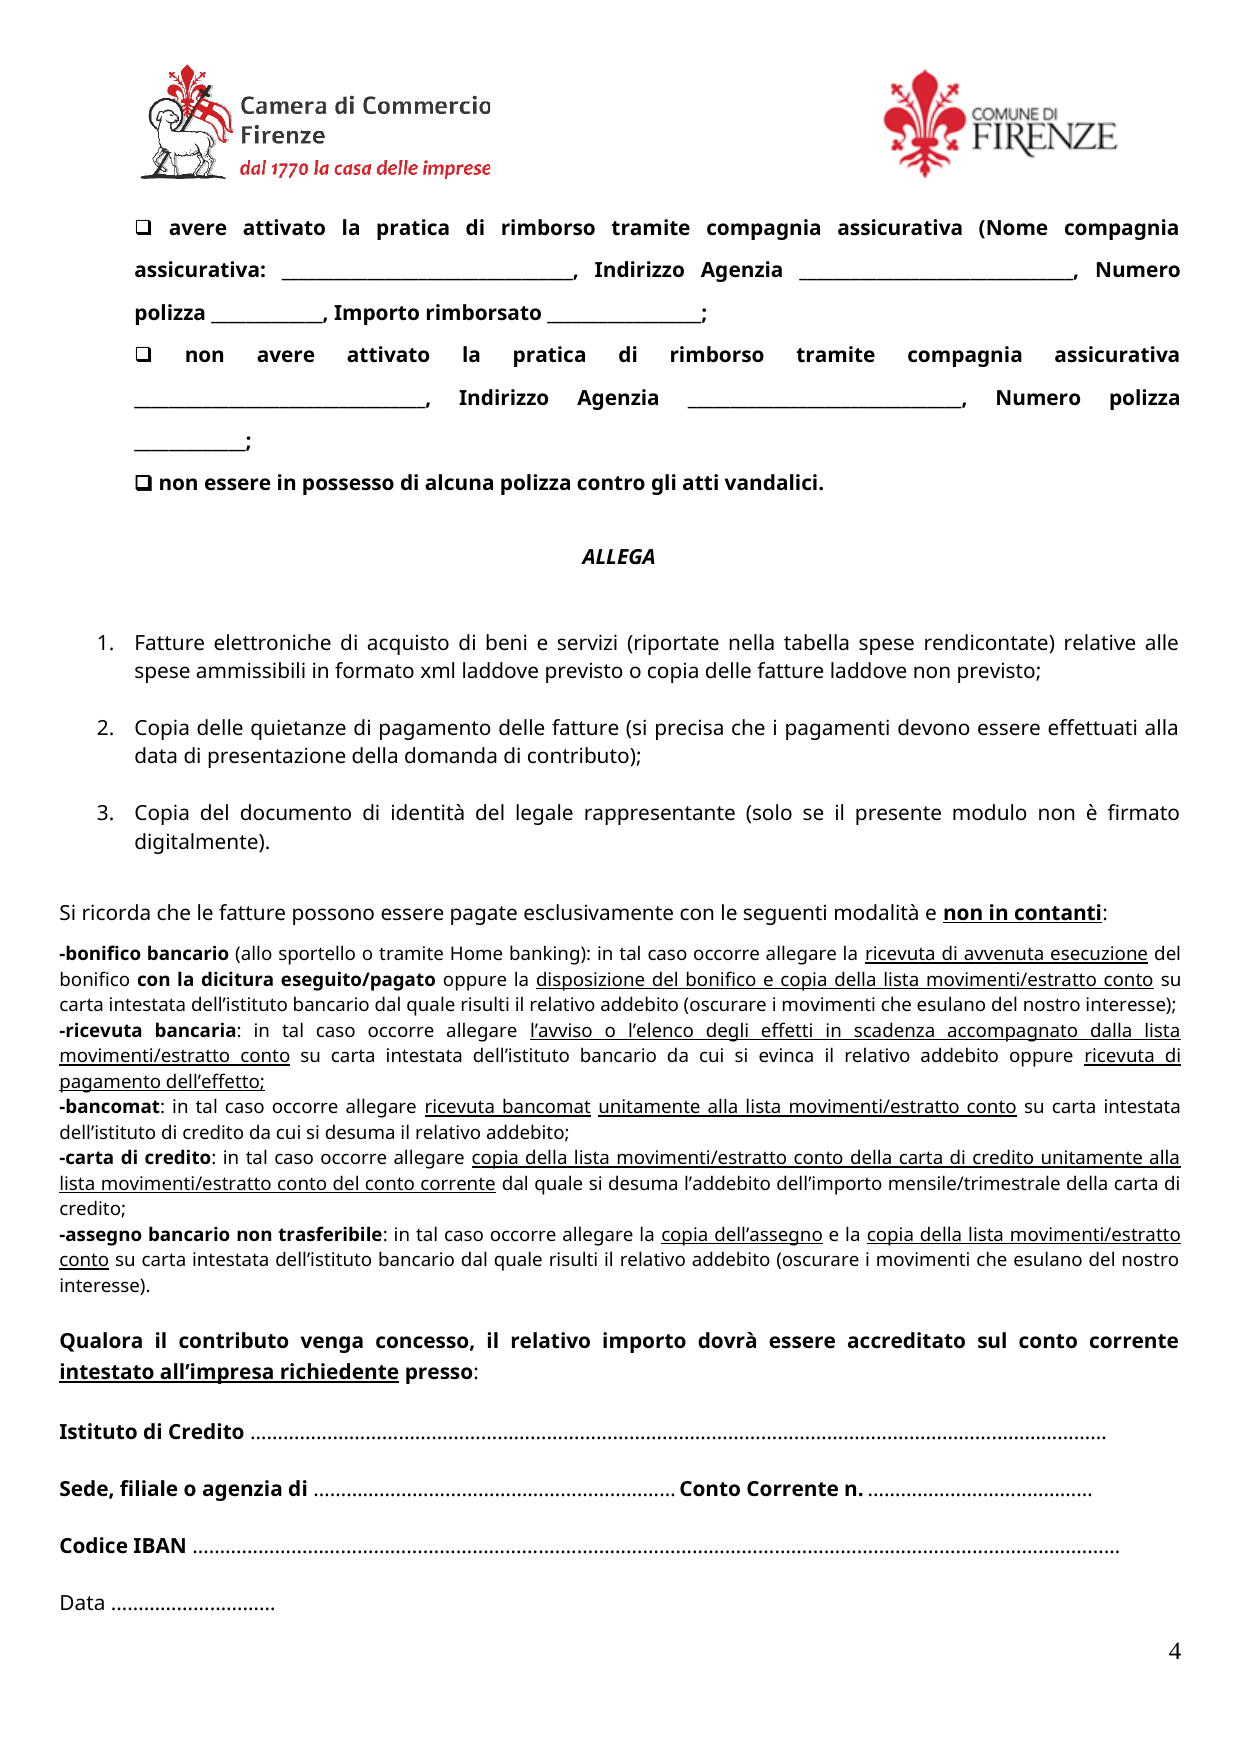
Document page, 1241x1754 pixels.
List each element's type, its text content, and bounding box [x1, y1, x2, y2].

text Codice IBAN …………………………………………………………….……………………………………………………………………………………… [59, 1531, 1181, 1559]
text Data ………………………… [59, 1588, 1181, 1616]
text Istituto di Credito ………………………………………………………………………………………………………………………………………… [59, 1417, 1181, 1446]
text Qualora il contributo venga concesso, il relativo importo dovrà essere accreditato sul conto corrente intestato all’impresa richiedente presso: [59, 1323, 1181, 1386]
text -carta di credito: in tal caso occorre allegare copia della lista movimenti/estratto conto della carta di credito unitamente alla lista movimenti/estratto conto del conto corrente dal quale si desuma l’addebito dell’importo mensile/trimestrale della carta di credito; [59, 1145, 1181, 1221]
text q non essere in possesso di alcuna polizza contro gli atti vandalici. [134, 468, 1181, 497]
text -bonifico bancario (allo sportello o tramite Home banking): in tal caso occorre allegare la ricevuta di avvenuta esecuzione del bonifico con la dicitura eseguito/pagato oppure la disposizione del bonifico e copia della lista movimenti/estratto conto su carta intestata dell’istituto bancario dal quale risulti il relativo addebito (oscurare i movimenti che esulano del nostro interesse); [59, 941, 1181, 1017]
list Fatture elettroniche di acquisto di beni e servizi (riportate nella tabella spese rendicontate) relative alle spese ammissibili in formato xml laddove previsto o copia delle fatture laddove non previsto; [97, 628, 1181, 685]
text -assegno bancario non trasferibile: in tal caso occorre allegare la copia dell’assegno e la copia della lista movimenti/estratto conto su carta intestata dell’istituto bancario dal quale risulti il relativo addebito (oscurare i movimenti che esulano del nostro interesse). [59, 1221, 1181, 1298]
text Si ricorda che le fatture possono essere pagate esclusivamente con le seguenti modalità e non in contanti: [59, 898, 1181, 926]
list Copia delle quietanze di pagamento delle fatture (si precisa che i pagamenti devono essere effettuati alla data di presentazione della domanda di contributo); [97, 713, 1181, 770]
text -bancomat: in tal caso occorre allegare ricevuta bancomat unitamente alla lista movimenti/estratto conto su carta intestata dell’istituto di credito da cui si desuma il relativo addebito; [59, 1094, 1181, 1145]
text q avere attivato la pratica di rimborso tramite compagnia assicurativa (Nome compagnia assicurativa: __________________________________, Indirizzo Agenzia ________________________________, Numero polizza _____________, Importo rimborsato __________________; [134, 213, 1181, 326]
list Copia del documento di identità del legale rappresentante (solo se il presente modulo non è firmato digitalmente). [97, 798, 1181, 855]
text -ricevuta bancaria: in tal caso occorre allegare l’avviso o l’elenco degli effetti in scadenza accompagnato dalla lista movimenti/estratto conto su carta intestata dell’istituto bancario da cui si evinca il relativo addebito oppure ricevuta di pagamento dell’effetto; [59, 1017, 1181, 1094]
subtitle ALLEGA [59, 540, 1181, 571]
text Sede, filiale o agenzia di ………………………………………………………… Conto Corrente n. ………………………..………… [59, 1474, 1181, 1502]
picture [140, 64, 491, 179]
picture [879, 59, 1123, 184]
text q non avere attivato la pratica di rimborso tramite compagnia assicurativa __________________________________, Indirizzo Agenzia ________________________________, Numero polizza _____________; [134, 341, 1181, 454]
